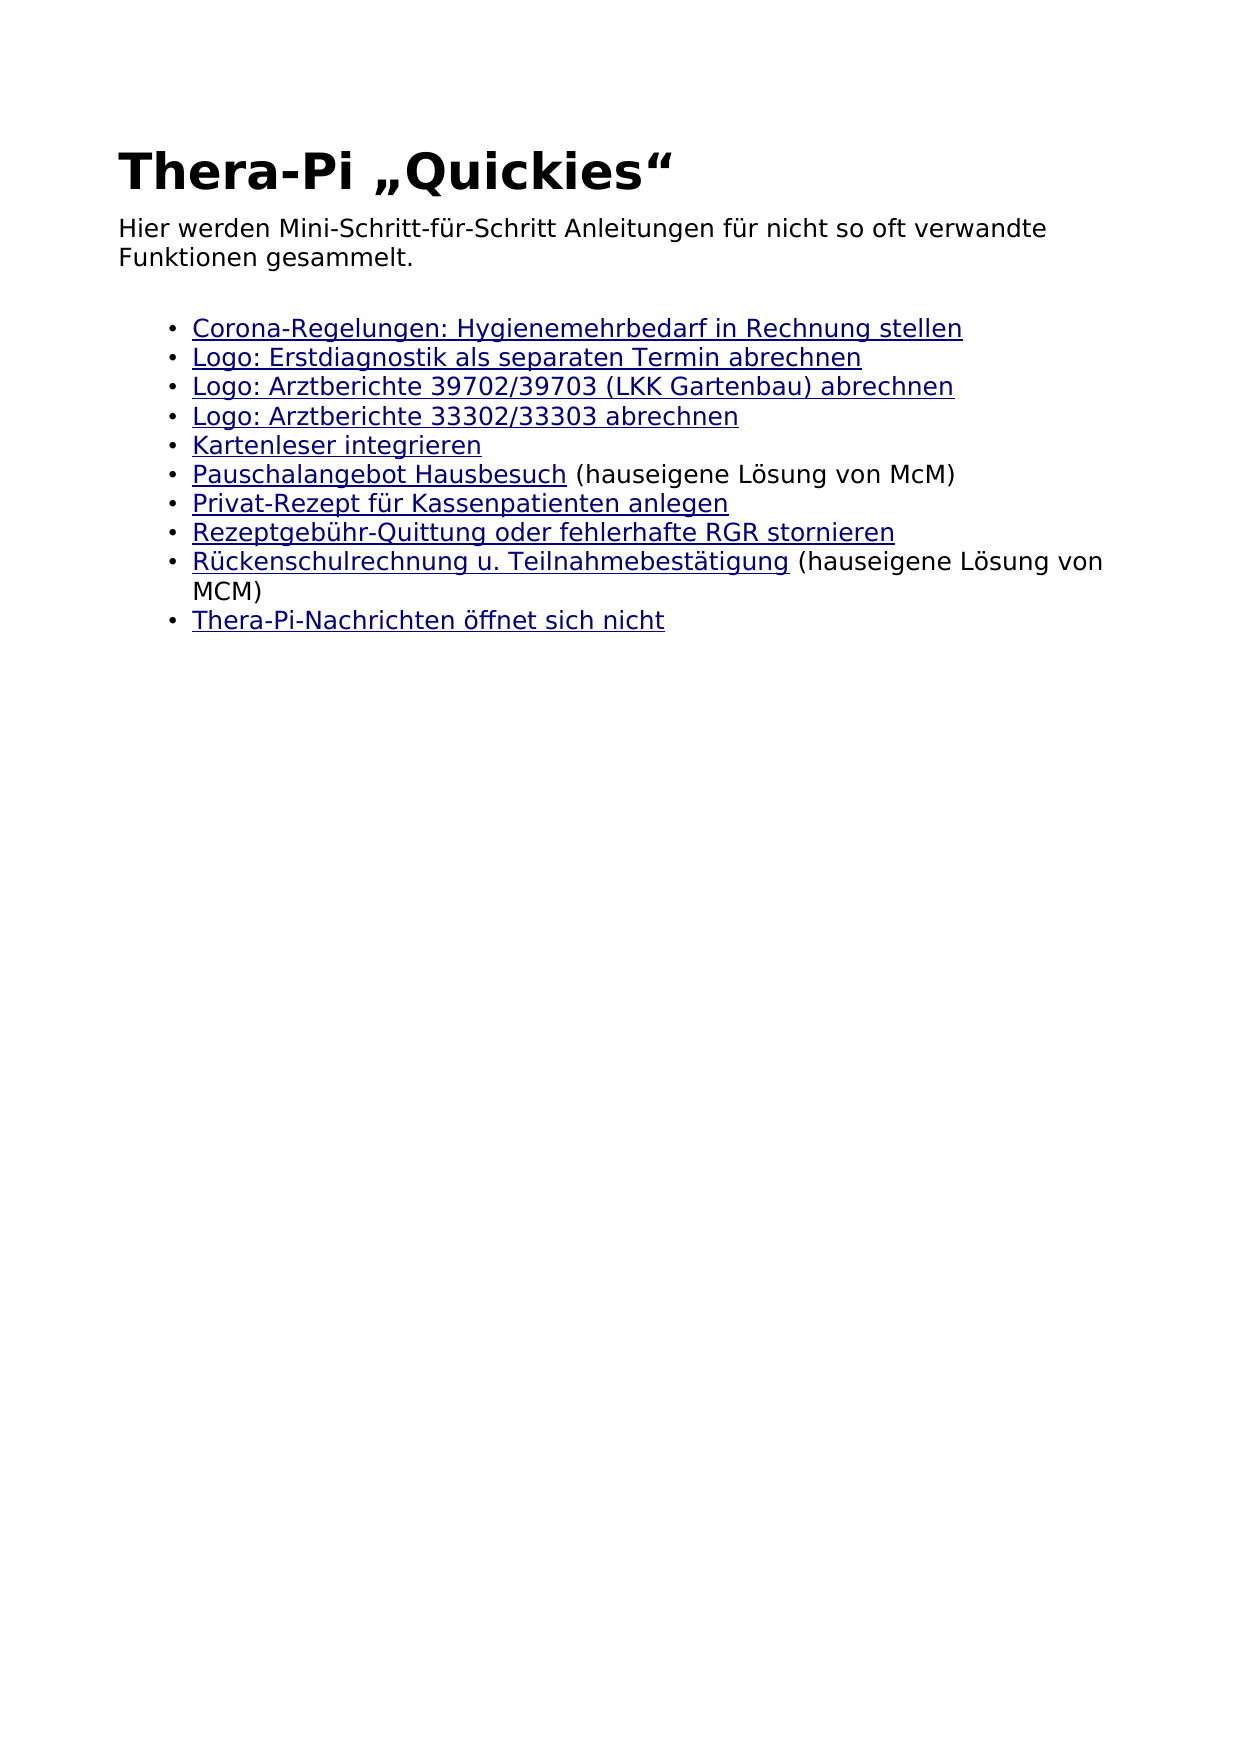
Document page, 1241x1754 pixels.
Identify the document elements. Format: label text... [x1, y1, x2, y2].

list Rezeptgebühr-Quittung oder fehlerhafte RGR stornieren [177, 518, 1122, 547]
subtitle Thera-Pi „Quickies“ [118, 143, 1122, 201]
list Privat-Rezept für Kassenpatienten anlegen [177, 489, 1122, 518]
list Corona-Regelungen: Hygienemehrbedarf in Rechnung stellen [177, 314, 1122, 343]
text Hier werden Mini-Schritt-für-Schritt Anleitungen für nicht so oft verwandte Funktionen gesammelt. [118, 214, 1122, 272]
list Logo: Arztberichte 39702/39703 (LKK Gartenbau) abrechnen [177, 372, 1122, 402]
list Kartenleser integrieren [177, 431, 1122, 460]
list Logo: Erstdiagnostik als separaten Termin abrechnen [177, 343, 1122, 372]
list Pauschalangebot Hausbesuch (hauseigene Lösung von McM) [177, 460, 1122, 489]
list Logo: Arztberichte 33302/33303 abrechnen [177, 402, 1122, 431]
list Thera-Pi-Nachrichten öffnet sich nicht [177, 606, 1122, 635]
list Rückenschulrechnung u. Teilnahmebestätigung (hauseigene Lösung von MCM) [177, 547, 1122, 606]
